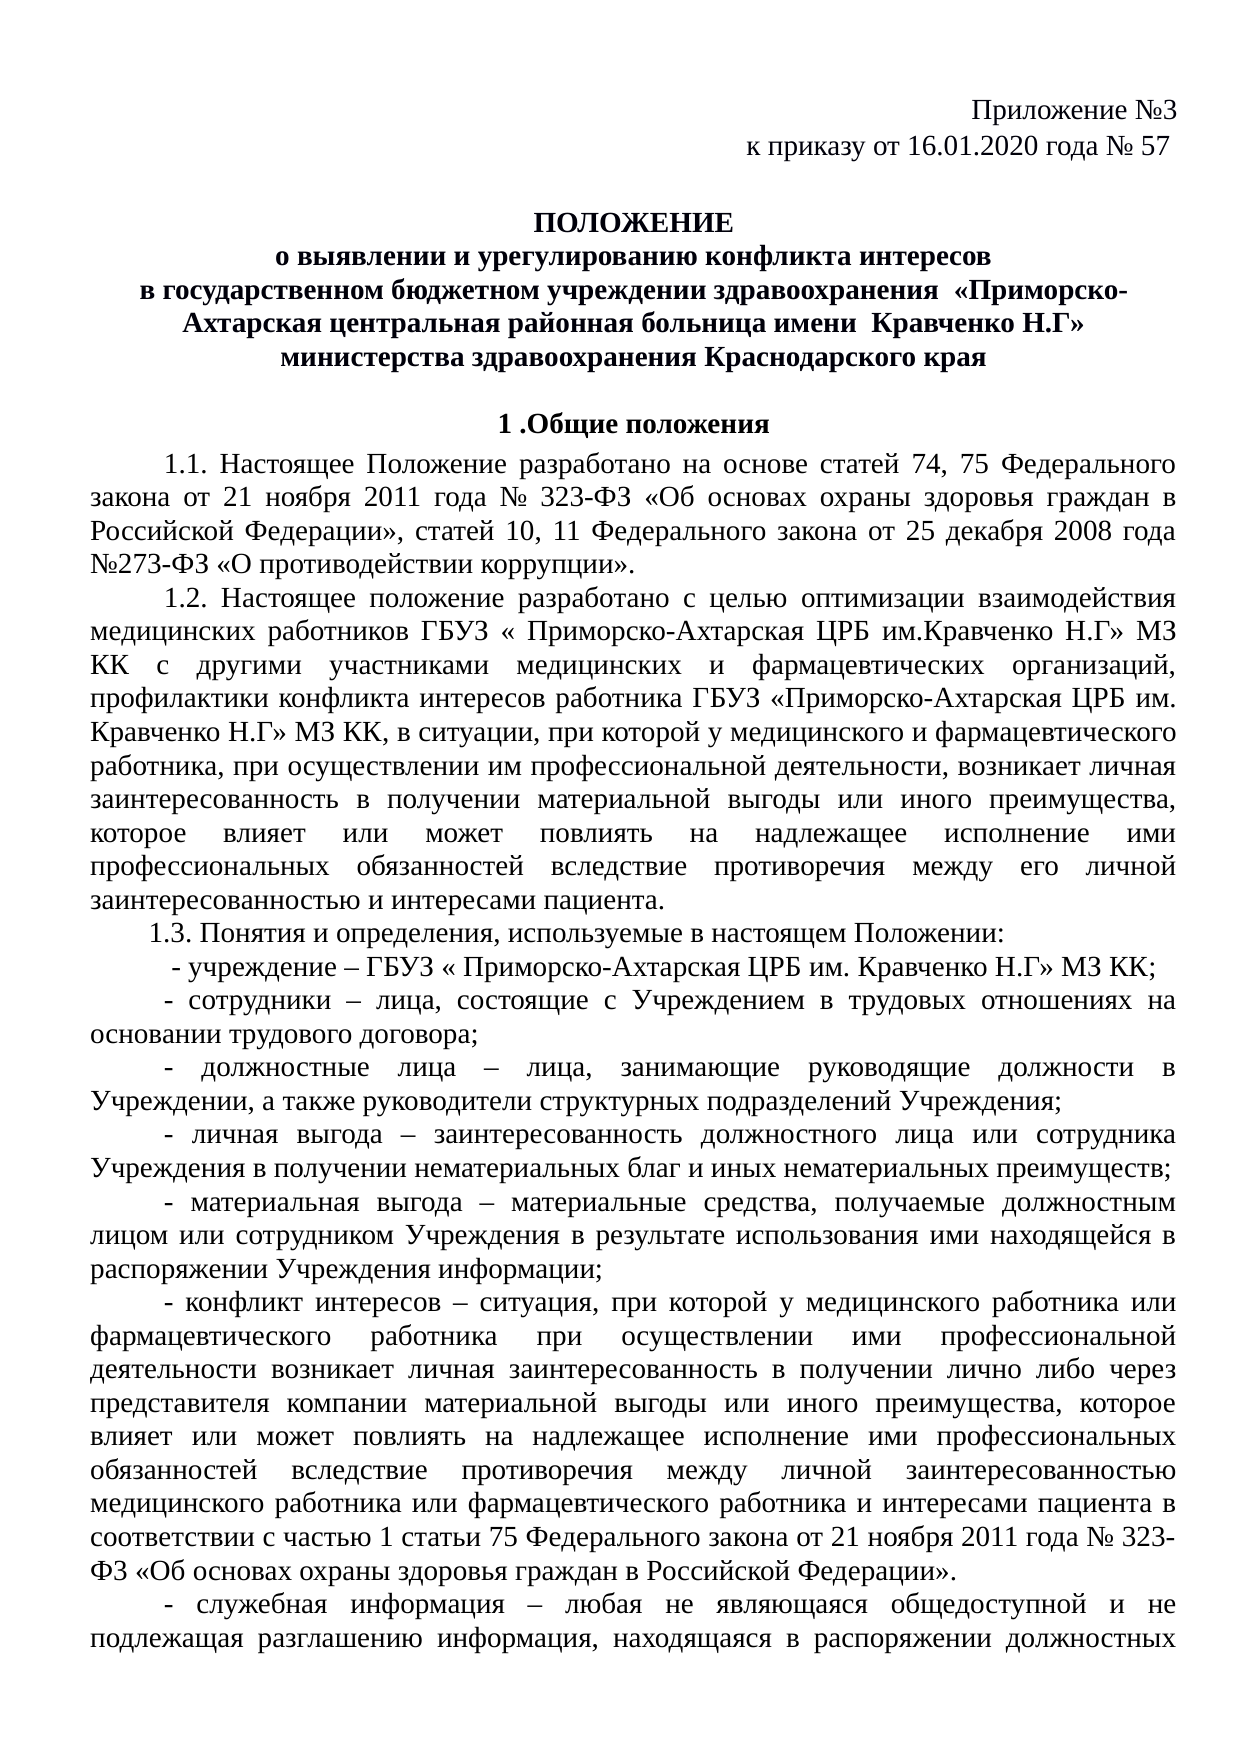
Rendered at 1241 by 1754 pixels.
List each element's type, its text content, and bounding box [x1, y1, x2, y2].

text - материальная выгода – материальные средства, получаемые должностным лицом или сотрудником Учреждения в результате использования ими находящейся в распоряжении Учреждения информации; [90, 1184, 1177, 1284]
text - должностные лица – лица, занимающие руководящие должности в Учреждении, а также руководители структурных подразделений Учреждения; [90, 1049, 1177, 1117]
text 1.3. Понятия и определения, используемые в настоящем Положении: [90, 915, 1177, 949]
text 1.2. Настоящее положение разработано с целью оптимизации взаимодействия медицинских работников ГБУЗ « Приморско-Ахтарская ЦРБ им.Кравченко Н.Г» МЗ КК с другими участниками медицинских и фармацевтических организаций, профилактики конфликта интересов работника ГБУЗ «Приморско-Ахтарская ЦРБ им. Кравченко Н.Г» МЗ КК, в ситуации, при которой у медицинского и фармацевтического работника, при осуществлении им профессиональной деятельности, возникает личная заинтересованность в получении материальной выгоды или иного преимущества, которое влияет или может повлиять на надлежащее исполнение ими профессиональных обязанностей вследствие противоречия между его личной заинтересованностью и интересами пациента. [90, 580, 1177, 915]
text - учреждение – ГБУЗ « Приморско-Ахтарская ЦРБ им. Кравченко Н.Г» МЗ КК; [90, 949, 1177, 982]
text о выявлении и урегулированию конфликта интересов [90, 238, 1177, 272]
text - служебная информация – любая не являющаяся общедоступной и не подлежащая разглашению информация, находящаяся в распоряжении должностных [90, 1586, 1177, 1653]
text к приказу от 16.01.2020 года № 57 [90, 128, 1177, 162]
text - личная выгода – заинтересованность должностного лица или сотрудника Учреждения в получении нематериальных благ и иных нематериальных преимуществ; [90, 1117, 1177, 1184]
text Приложение №3 [90, 92, 1177, 125]
text в государственном бюджетном учреждении здравоохранения «Приморско-Ахтарская центральная районная больница имени Кравченко Н.Г» министерства здравоохранения Краснодарского края [90, 272, 1177, 372]
text 1 .Общие положения [90, 406, 1177, 439]
text 1.1. Настоящее Положение разработано на основе статей 74, 75 Федерального закона от 21 ноября 2011 года № 323-ФЗ «Об основах охраны здоровья граждан в Российской Федерации», статей 10, 11 Федерального закона от 25 декабря 2008 года №273-ФЗ «О противодействии коррупции». [90, 446, 1177, 580]
text - сотрудники – лица, состоящие с Учреждением в трудовых отношениях на основании трудового договора; [90, 982, 1177, 1049]
text - конфликт интересов – ситуация, при которой у медицинского работника или фармацевтического работника при осуществлении ими профессиональной деятельности возникает личная заинтересованность в получении лично либо через представителя компании материальной выгоды или иного преимущества, которое влияет или может повлиять на надлежащее исполнение ими профессиональных обязанностей вследствие противоречия между личной заинтересованностью медицинского работника или фармацевтического работника и интересами пациента в соответствии с частью 1 статьи 75 Федерального закона от 21 ноября 2011 года № 323-Ф3 «Об основах охраны здоровья граждан в Российской Федерации». [90, 1284, 1177, 1586]
text ПОЛОЖЕНИЕ [90, 205, 1177, 238]
